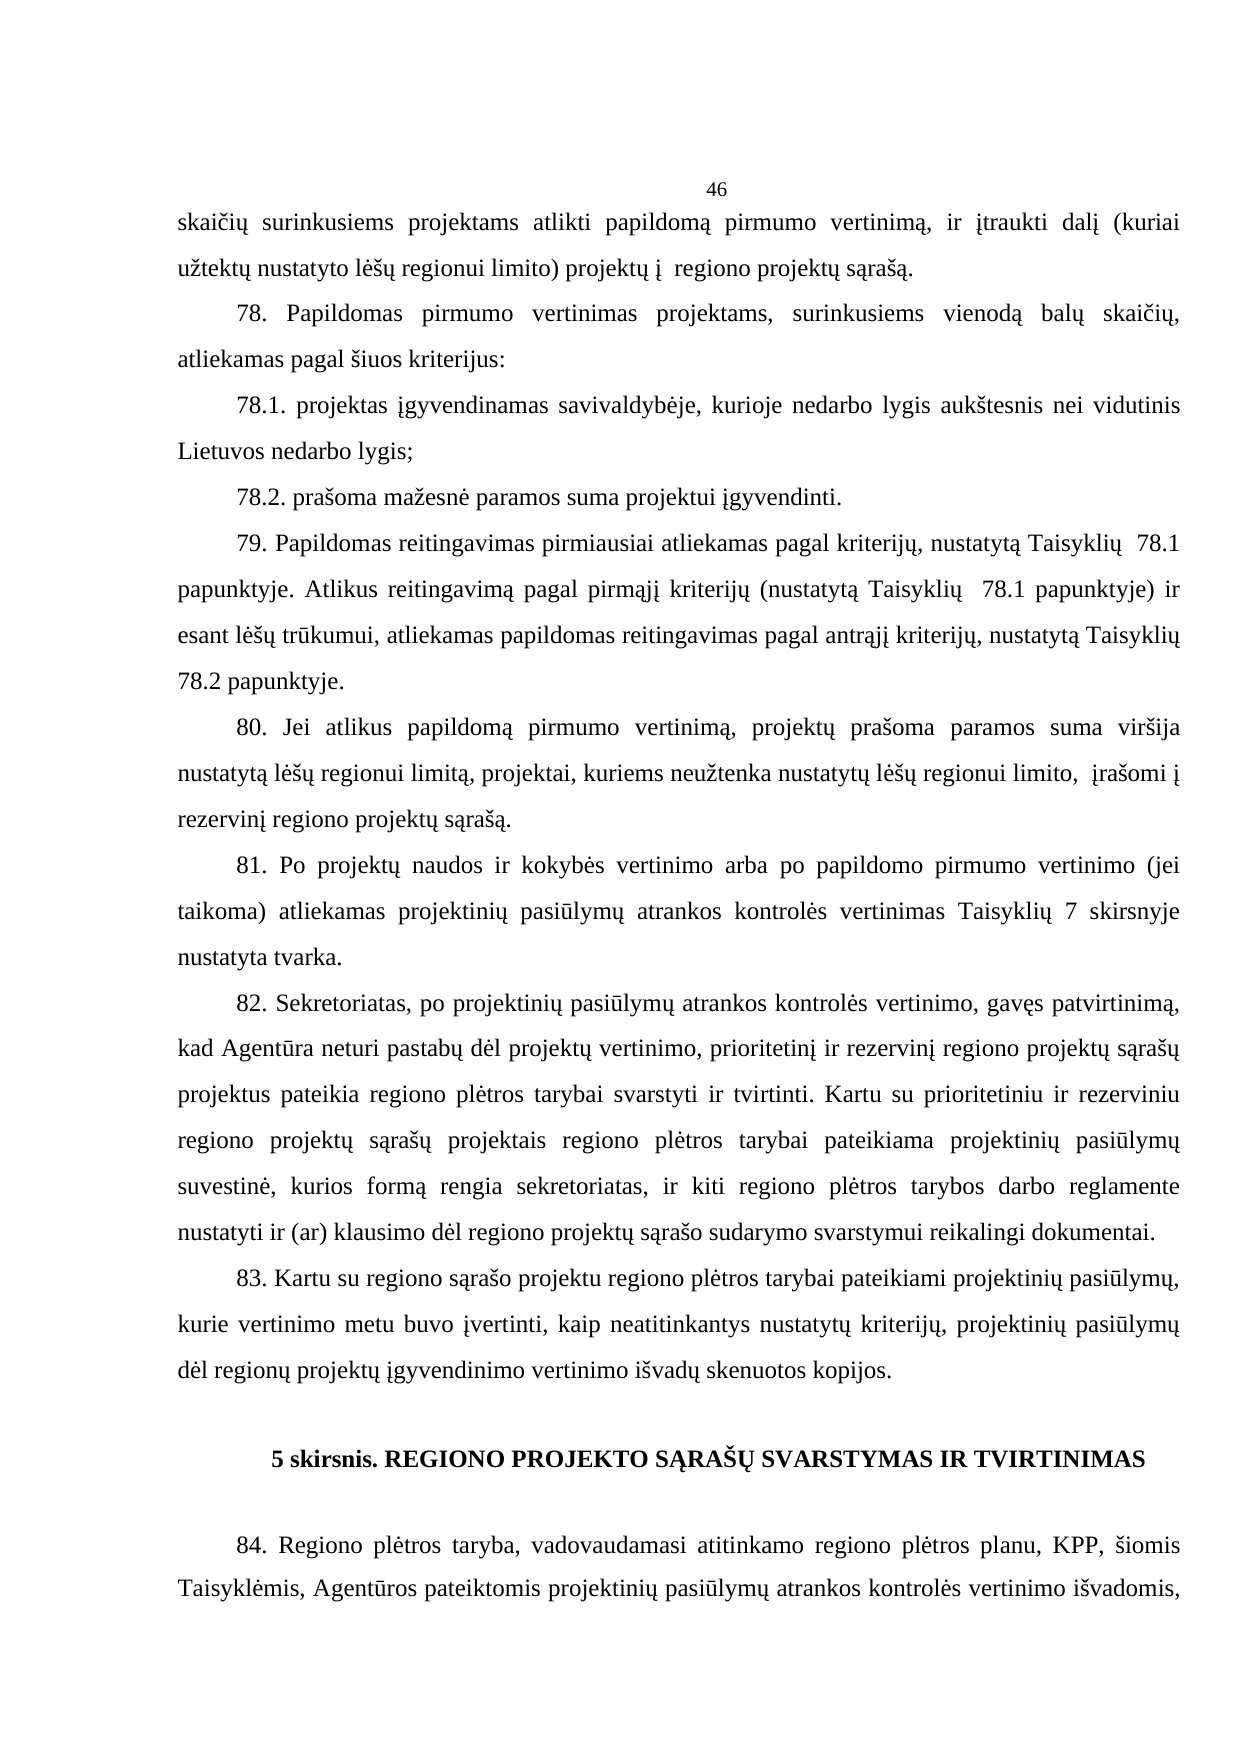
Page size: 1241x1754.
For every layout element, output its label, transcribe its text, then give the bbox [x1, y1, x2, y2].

text skaičių surinkusiems projektams atlikti papildomą pirmumo vertinimą, ir įtraukti dalį (kuriai užtektų nustatyto lėšų regionui limito) projektų į regiono projektų sąrašą. [177, 207, 1181, 281]
text 83. Kartu su regiono sąrašo projektu regiono plėtros tarybai pateikiami projektinių pasiūlymų, kurie vertinimo metu buvo įvertinti, kaip neatitinkantys nustatytų kriterijų, projektinių pasiūlymų dėl regionų projektų įgyvendinimo vertinimo išvadų skenuotos kopijos. [177, 1263, 1181, 1384]
text 78. Papildomas pirmumo vertinimas projektams, surinkusiems vienodą balų skaičių, atliekamas pagal šiuos kriterijus: [177, 298, 1181, 373]
text 82. Sekretoriatas, po projektinių pasiūlymų atrankos kontrolės vertinimo, gavęs patvirtinimą, kad Agentūra neturi pastabų dėl projektų vertinimo, prioritetinį ir rezervinį regiono projektų sąrašų projektus pateikia regiono plėtros tarybai svarstyti ir tvirtinti. Kartu su prioritetiniu ir rezerviniu regiono projektų sąrašų projektais regiono plėtros tarybai pateikiama projektinių pasiūlymų suvestinė, kurios formą rengia sekretoriatas, ir kiti regiono plėtros tarybos darbo reglamente nustatyti ir (ar) klausimo dėl regiono projektų sąrašo sudarymo svarstymui reikalingi dokumentai. [177, 988, 1181, 1246]
text 80. Jei atlikus papildomą pirmumo vertinimą, projektų prašoma paramos suma viršija nustatytą lėšų regionui limitą, projektai, kuriems neužtenka nustatytų lėšų regionui limito, įrašomi į rezervinį regiono projektų sąrašą. [177, 712, 1181, 833]
text 81. Po projektų naudos ir kokybės vertinimo arba po papildomo pirmumo vertinimo (jei taikoma) atliekamas projektinių pasiūlymų atrankos kontrolės vertinimas Taisyklių 7 skirsnyje nustatyta tvarka. [177, 850, 1181, 970]
text 78.2. prašoma mažesnė paramos suma projektui įgyvendinti. [177, 482, 1181, 511]
text 78.1. projektas įgyvendinamas savivaldybėje, kurioje nedarbo lygis aukštesnis nei vidutinis Lietuvos nedarbo lygis; [177, 390, 1181, 465]
text 79. Papildomas reitingavimas pirmiausiai atliekamas pagal kriterijų, nustatytą Taisyklių 78.1 papunktyje. Atlikus reitingavimą pagal pirmąjį kriterijų (nustatytą Taisyklių 78.1 papunktyje) ir esant lėšų trūkumui, atliekamas papildomas reitingavimas pagal antrąjį kriterijų, nustatytą Taisyklių 78.2 papunktyje. [177, 528, 1181, 695]
text 84. Regiono plėtros taryba, vadovaudamasi atitinkamo regiono plėtros planu, KPP, šiomis Taisyklėmis, Agentūros pateiktomis projektinių pasiūlymų atrankos kontrolės vertinimo išvadomis, [177, 1530, 1181, 1602]
text 5 skirsnis. REGIONO PROJEKTO SĄRAŠŲ SVARSTYMAS IR TVIRTINIMAS [236, 1444, 1181, 1473]
